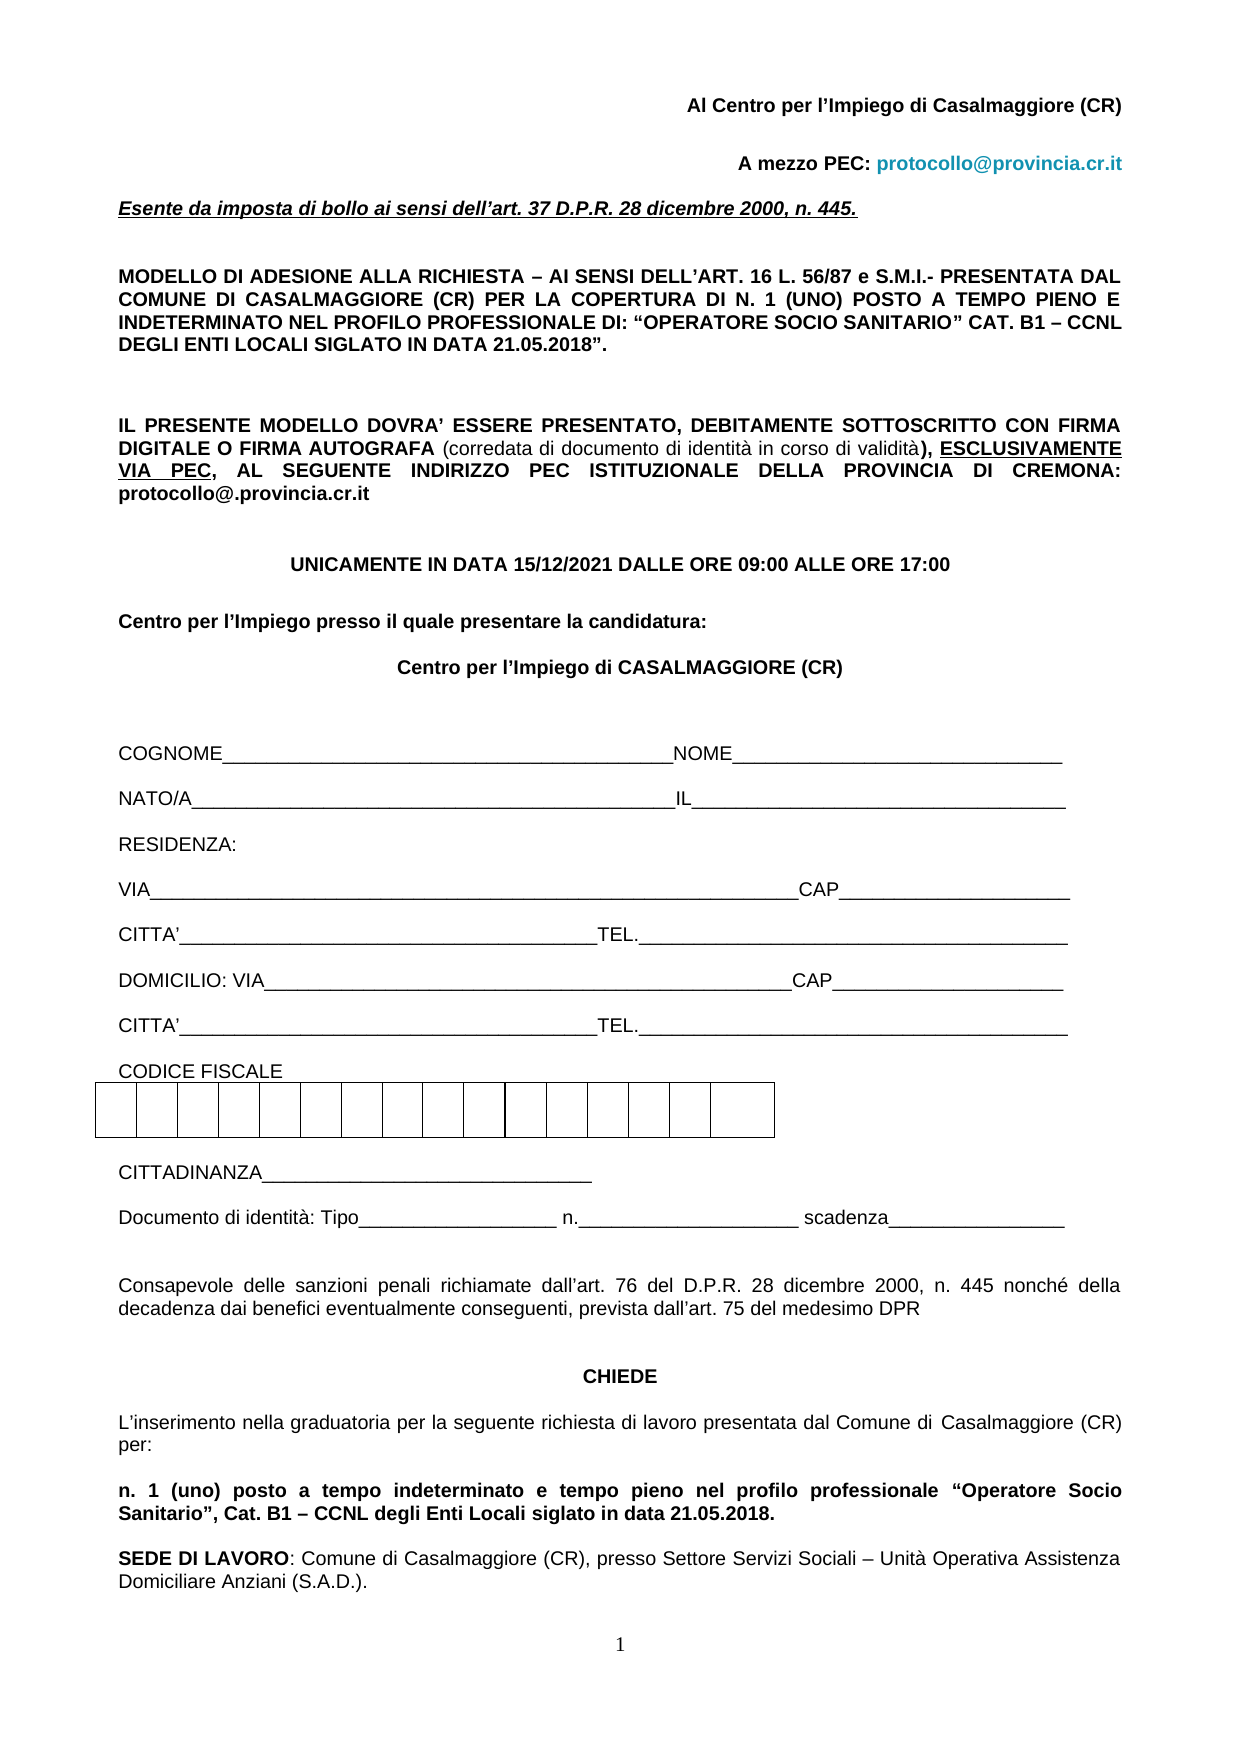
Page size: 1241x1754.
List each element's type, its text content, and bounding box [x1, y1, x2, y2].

text RESIDENZA: [118, 832, 1122, 855]
text CITTADINANZA______________________________ [118, 1161, 1122, 1183]
text VIA___________________________________________________________CAP_____________________ [118, 878, 1122, 901]
table_header [178, 1083, 218, 1137]
text A mezzo PEC: protocollo@provincia.cr.it [118, 152, 1122, 174]
text L’inserimento nella graduatoria per la seguente richiesta di lavoro presentata dal Comune di Casalmaggiore (CR) per: [118, 1411, 1122, 1456]
text Centro per l’Impiego di CASALMAGGIORE (CR) [118, 656, 1122, 678]
text SEDE DI LAVORO: Comune di Casalmaggiore (CR), presso Settore Servizi Sociali – Unità Operativa Assistenza Domiciliare Anziani (S.A.D.). [118, 1547, 1122, 1592]
table_header [383, 1083, 422, 1137]
text Consapevole delle sanzioni penali richiamate dall’art. 76 del D.P.R. 28 dicembre 2000, n. 445 nonché della decadenza dai benefici eventualmente conseguenti, prevista dall’art. 75 del medesimo DPR [118, 1274, 1122, 1320]
table_header [423, 1083, 463, 1137]
text CITTA’______________________________________TEL._______________________________________ [118, 1014, 1122, 1037]
text CODICE FISCALE [118, 1059, 1122, 1082]
table_header [219, 1083, 259, 1137]
text COGNOME_________________________________________NOME______________________________ [118, 742, 1122, 764]
text Centro per l’Impiego presso il quale presentare la candidatura: [118, 610, 1122, 633]
table_header [96, 1083, 136, 1137]
text DOMICILIO: VIA________________________________________________CAP_____________________ [118, 969, 1122, 991]
text UNICAMENTE IN DATA 15/12/2021 DALLE ORE 09:00 ALLE ORE 17:00 [118, 552, 1122, 575]
text NATO/A____________________________________________IL__________________________________ [118, 787, 1122, 810]
table_header [342, 1083, 382, 1137]
text Al Centro per l’Impiego di Casalmaggiore (CR) [118, 94, 1122, 116]
table_header [588, 1083, 628, 1137]
table_header [464, 1083, 504, 1137]
table_header [670, 1083, 710, 1137]
text Documento di identità: Tipo__________________ n.____________________ scadenza________________ [118, 1206, 1122, 1229]
table_header [629, 1083, 669, 1137]
table_header [137, 1083, 177, 1137]
text Esente da imposta di bollo ai sensi dell’art. 37 D.P.R. 28 dicembre 2000, n. 445. [118, 197, 1122, 220]
text n. 1 (uno) posto a tempo indeterminato e tempo pieno nel profilo professionale “Operatore Socio Sanitario”, Cat. B1 – CCNL degli Enti Locali siglato in data 21.05.2018. [118, 1479, 1122, 1524]
text CHIEDE [118, 1365, 1122, 1388]
text MODELLO DI ADESIONE ALLA RICHIESTA – AI SENSI DELL’ART. 16 L. 56/87 e S.M.I.- PRESENTATA DAL COMUNE DI CASALMAGGIORE (CR) PER LA COPERTURA DI N. 1 (UNO) POSTO A TEMPO PIENO E INDETERMINATO NEL PROFILO PROFESSIONALE DI: “OPERATORE SOCIO SANITARIO” CAT. B1 – CCNL DEGLI ENTI LOCALI SIGLATO IN DATA 21.05.2018”. [118, 265, 1122, 356]
table_header [260, 1083, 300, 1137]
table_header [711, 1083, 774, 1137]
text CITTA’______________________________________TEL._______________________________________ [118, 923, 1122, 946]
text IL PRESENTE MODELLO DOVRA’ ESSERE PRESENTATO, DEBITAMENTE SOTTOSCRITTO CON FIRMA DIGITALE O FIRMA AUTOGRAFA (corredata di documento di identità in corso di validità), ESCLUSIVAMENTE VIA PEC, AL SEGUENTE INDIRIZZO PEC ISTITUZIONALE DELLA PROVINCIA DI CREMONA: protocollo@.provincia.cr.it [118, 414, 1122, 505]
table_header [506, 1083, 546, 1137]
table_header [547, 1083, 587, 1137]
table_header [301, 1083, 341, 1137]
